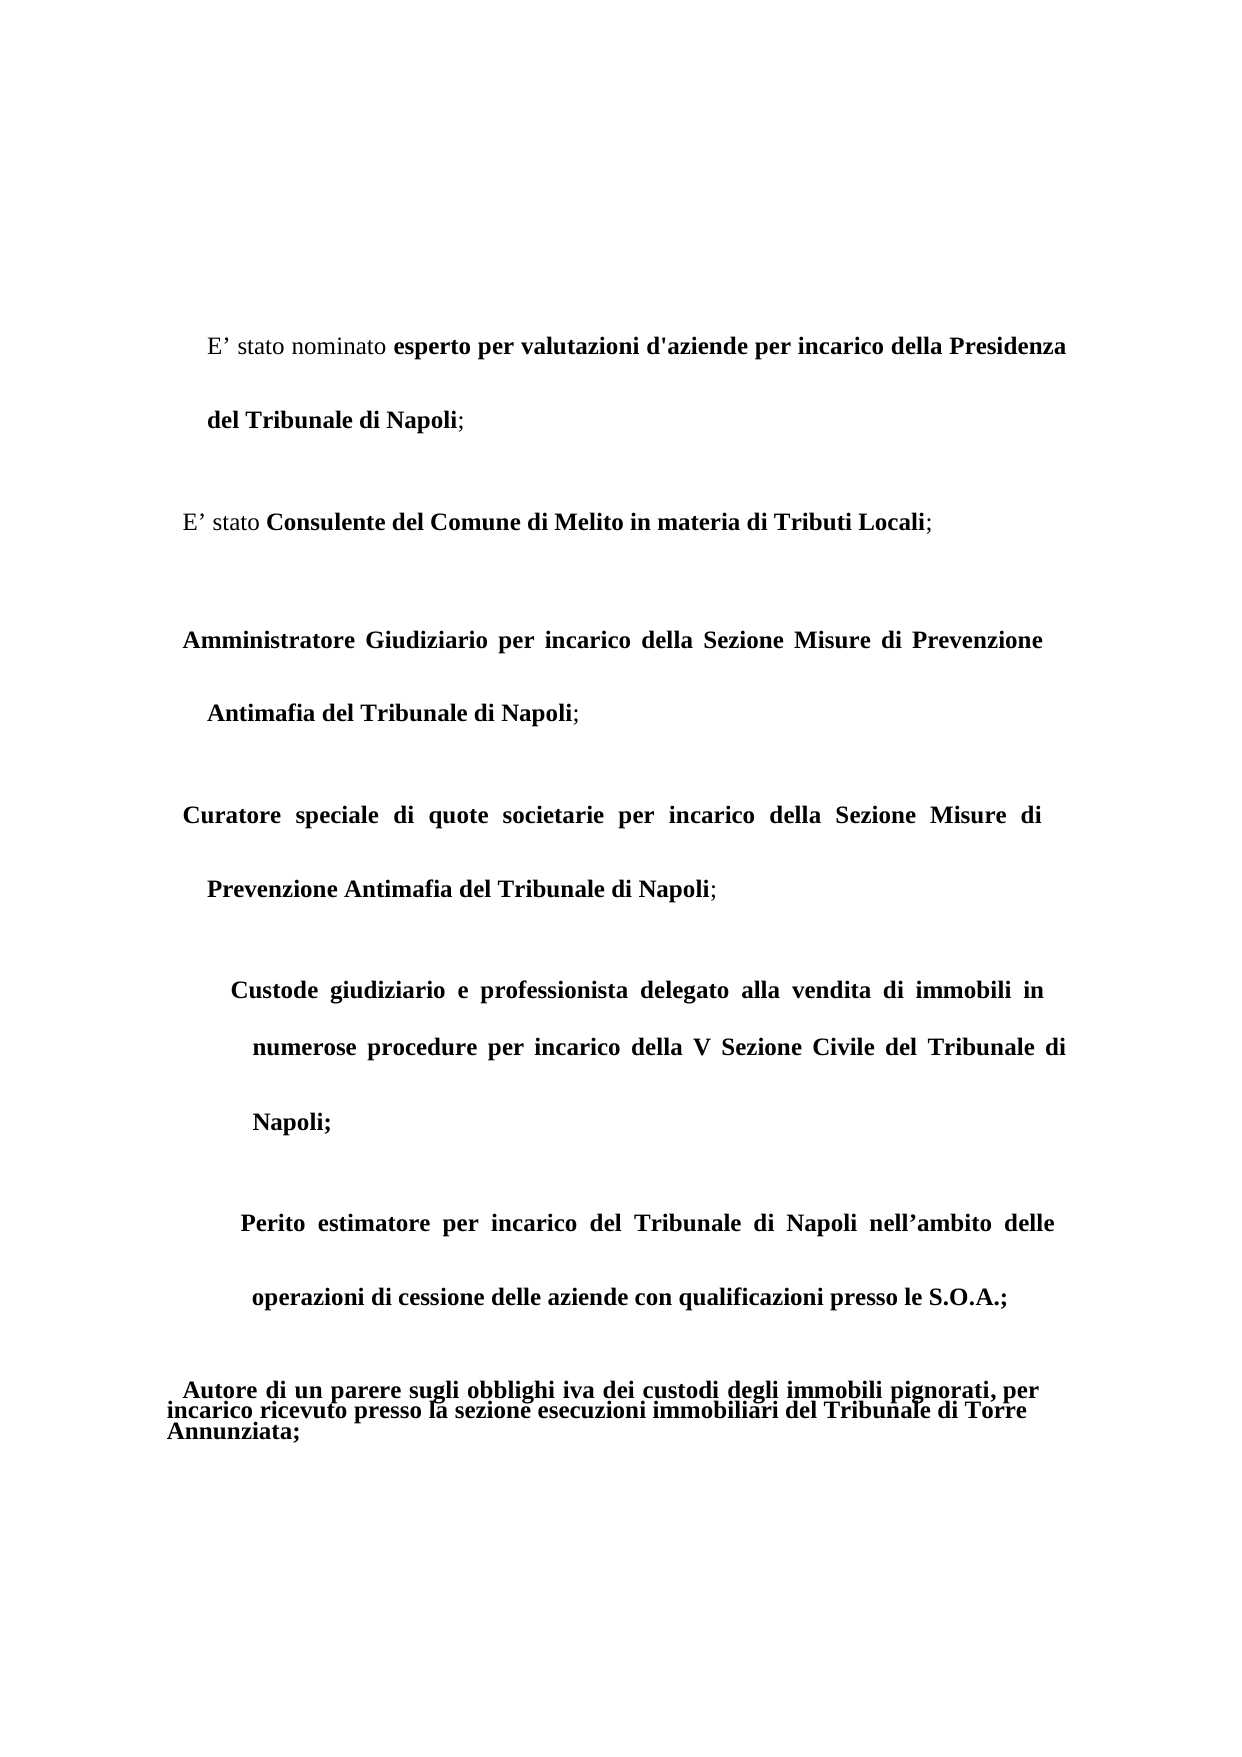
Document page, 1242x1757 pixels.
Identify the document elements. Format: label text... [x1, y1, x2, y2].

text Napoli; [252, 1092, 1077, 1119]
text Antimafia del Tribunale di Napoli; [207, 683, 1077, 710]
text E’ stato Consulente del Comune di Melito in materia di Tributi Locali; [177, 507, 1077, 536]
text E’ stato nominato esperto per valutazioni d'aziende per incarico della Presidenza [207, 331, 1077, 360]
text Curatore speciale di quote societarie per incarico della Sezione Misure di [177, 800, 1077, 829]
text Perito estimatore per incarico del Tribunale di Napoli nell’ambito delle [210, 1208, 1069, 1237]
text del Tribunale di Napoli; [207, 390, 1077, 417]
text Amministratore Giudiziario per incarico della Sezione Misure di Prevenzione [177, 625, 1077, 653]
text Custode giudiziario e professionista delegato alla vendita di immobili in numerose procedure per incarico della V Sezione Civile del Tribunale di [215, 975, 1069, 1061]
text operazioni di cessione delle aziende con qualificazioni presso le S.O.A.; [248, 1267, 1011, 1294]
text Autore di un parere sugli obblighi iva dei custodi degli immobili pignorati, per incarico ricevuto presso la sezione esecuzioni immobiliari del Tribunale di Torre Annunziata; [167, 1381, 1077, 1444]
text Prevenzione Antimafia del Tribunale di Napoli; [207, 859, 1077, 886]
